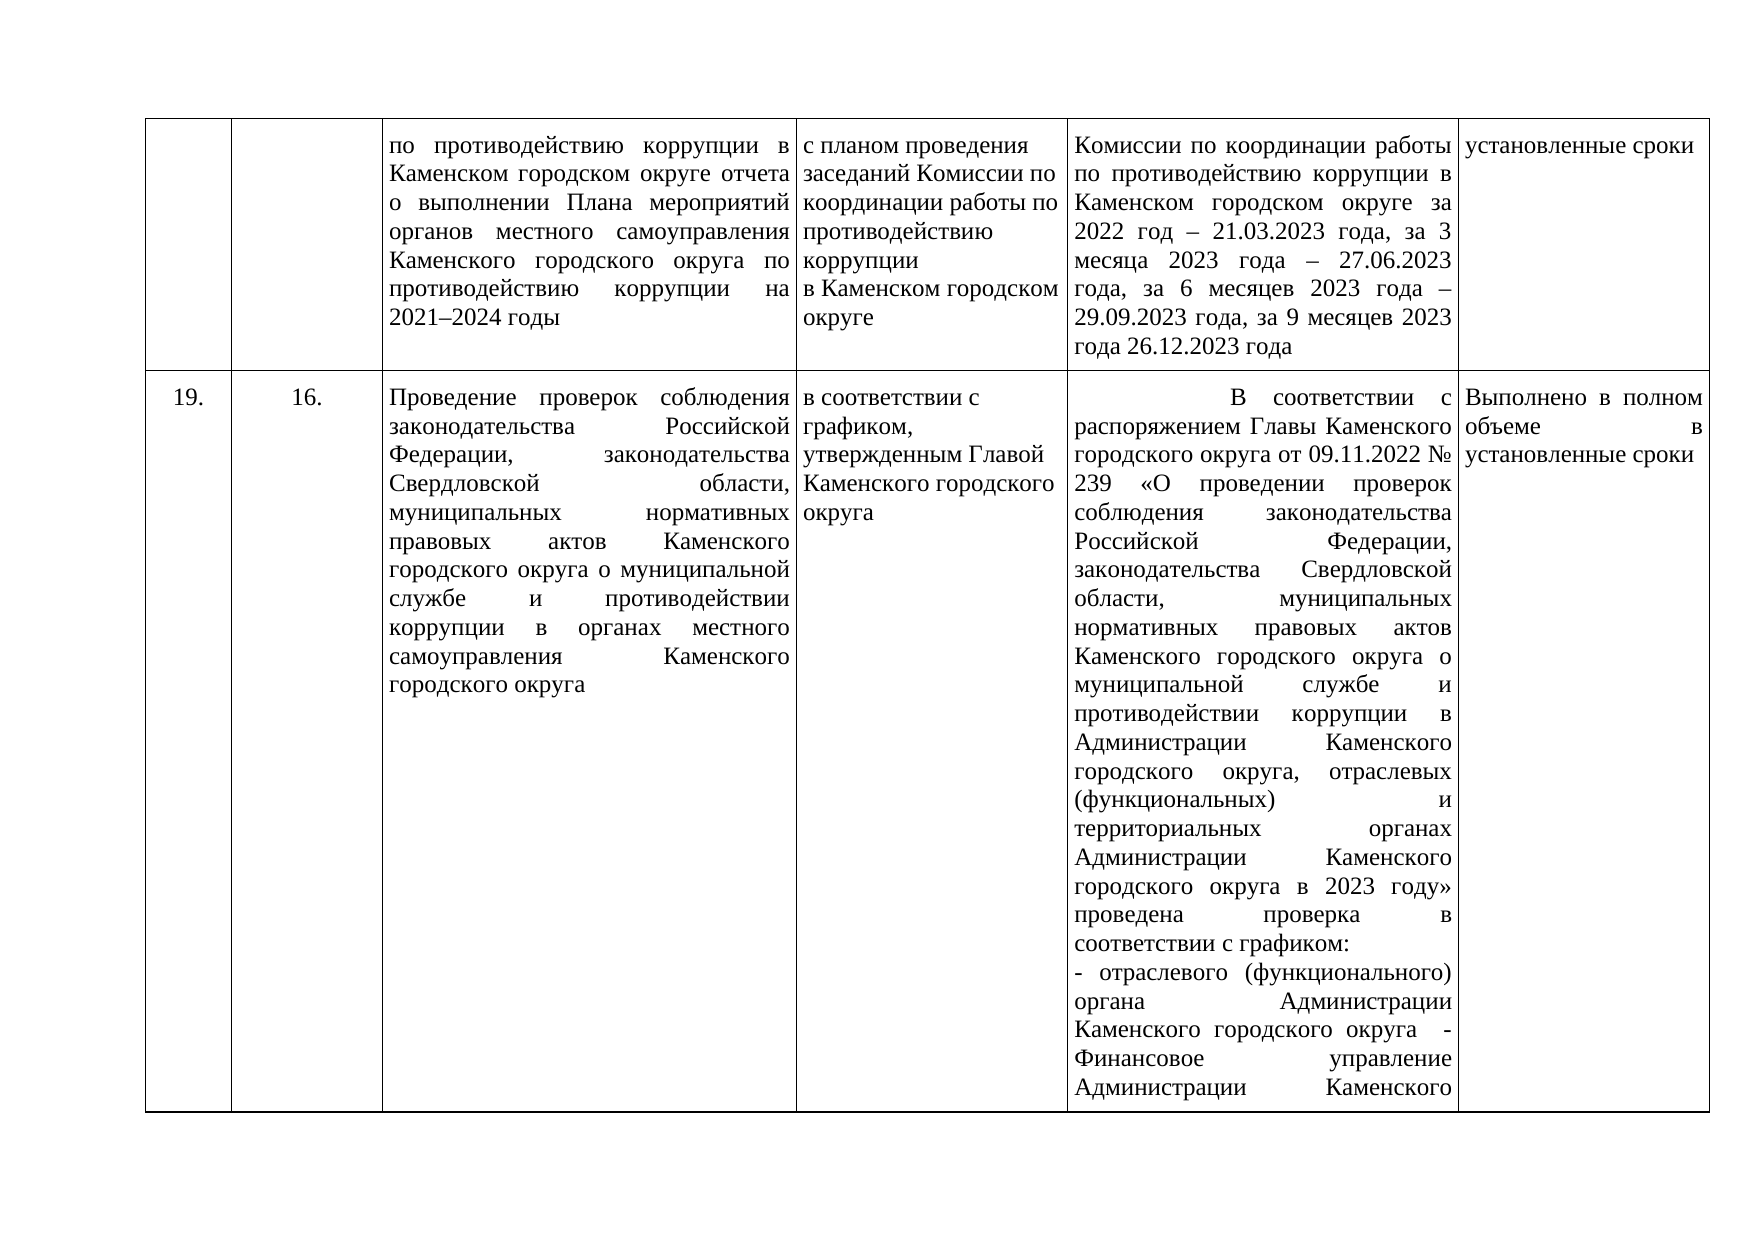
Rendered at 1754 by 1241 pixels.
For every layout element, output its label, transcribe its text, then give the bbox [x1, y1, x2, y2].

table_cell В соответствии с распоряжением Главы Каменского городского округа от 09.11.2022 № 239 «О проведении проверок соблюдения законодательства Российской Федерации, законодательства Свердловской области, муниципальных нормативных правовых актов Каменского городского округа о муниципальной службе и противодействии коррупции в Администрации Каменского городского округа, отраслевых (функциональных) и территориальных органах Администрации Каменского городского округа в 2023 году» проведена проверка в соответствии с графиком: - отраслевого (функционального) органа Администрации Каменского городского округа - Финансовое управление Администрации Каменского [1068, 371, 1458, 1111]
table_cell Комиссии по координации работы по противодействию коррупции в Каменском городском округе за 2022 год – 21.03.2023 года, за 3 месяца 2023 года – 27.06.2023 года, за 6 месяцев 2023 года – 29.09.2023 года, за 9 месяцев 2023 года 26.12.2023 года [1068, 119, 1458, 370]
table_cell Выполнено в полном объеме в установленные сроки [1459, 371, 1709, 1111]
table_cell в соответствии с графиком, утвержденным Главой Каменского городского округа [797, 371, 1067, 1111]
table_cell установленные сроки [1459, 119, 1709, 370]
table_cell [1710, 118, 1724, 370]
table_cell [232, 119, 382, 370]
table_cell Проведение проверок соблюдения законодательства Российской Федерации, законодательства Свердловской области, муниципальных нормативных правовых актов Каменского городского округа о муниципальной службе и противодействии коррупции в органах местного самоуправления Каменского городского округа [383, 371, 796, 1111]
table_cell [1710, 370, 1724, 1111]
table_cell по противодействию коррупции в Каменском городском округе отчета о выполнении Плана мероприятий органов местного самоуправления Каменского городского округа по противодействию коррупции на 2021–2024 годы [383, 119, 796, 370]
table_cell [146, 119, 231, 370]
table_cell 19. [146, 371, 231, 1111]
table_cell 16. [232, 371, 382, 1111]
table_cell с планом проведения заседаний Комиссии по координации работы по противодействию коррупции в Каменском городском округе [797, 119, 1067, 370]
